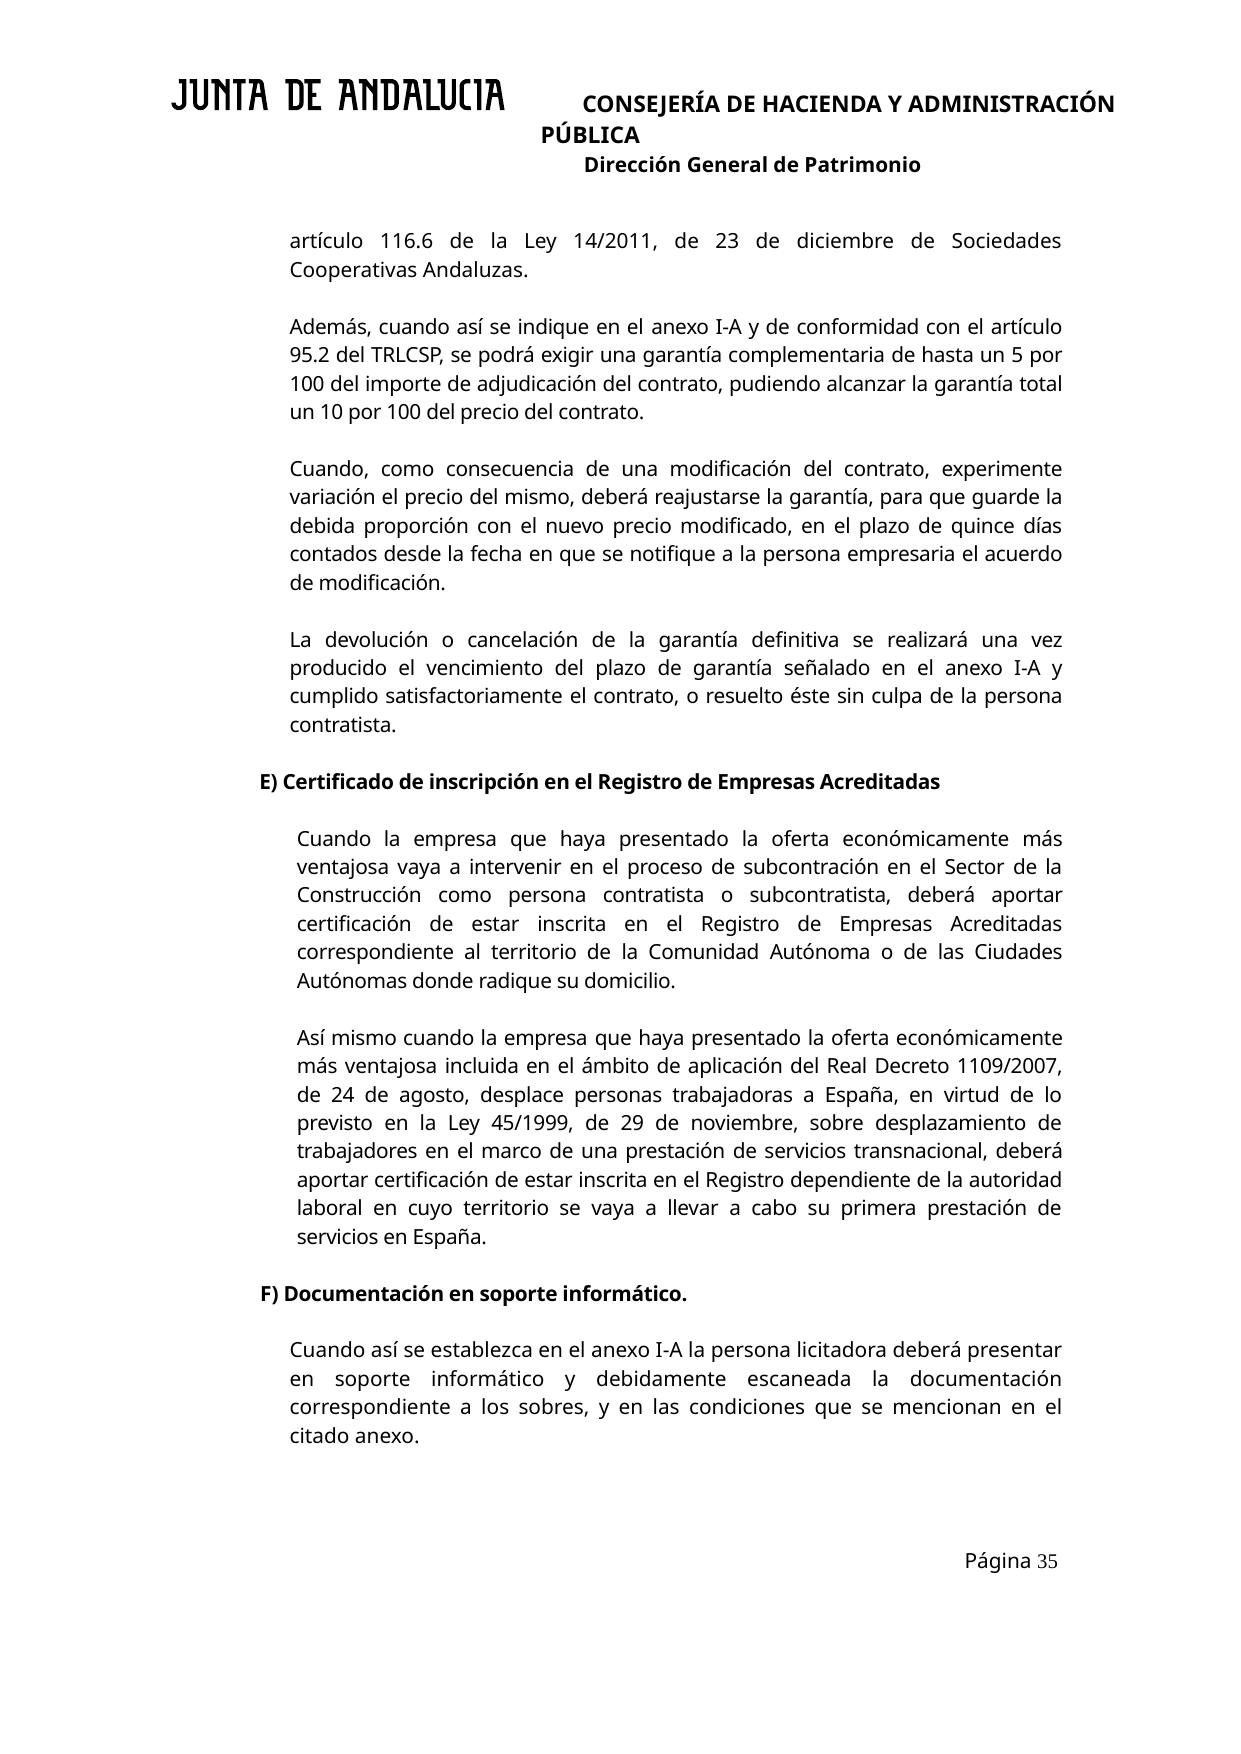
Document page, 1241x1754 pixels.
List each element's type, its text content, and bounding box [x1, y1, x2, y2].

text E) Certificado de inscripción en el Registro de Empresas Acreditadas [259, 767, 1063, 795]
text Además, cuando así se indique en el anexo I-A y de conformidad con el artículo 95.2 del TRLCSP, se podrá exigir una garantía complementaria de hasta un 5 por 100 del importe de adjudicación del contrato, pudiendo alcanzar la garantía total un 10 por 100 del precio del contrato. [289, 312, 1063, 426]
text Cuando la empresa que haya presentado la oferta económicamente más ventajosa vaya a intervenir en el proceso de subcontración en el Sector de la Construcción como persona contratista o subcontratista, deberá aportar certificación de estar inscrita en el Registro de Empresas Acreditadas correspondiente al territorio de la Comunidad Autónoma o de las Ciudades Autónomas donde radique su domicilio. [297, 824, 1063, 994]
text artículo 116.6 de la Ley 14/2011, de 23 de diciembre de Sociedades Cooperativas Andaluzas. [289, 227, 1063, 283]
text Cuando así se establezca en el anexo I-A la persona licitadora deberá presentar en soporte informático y debidamente escaneada la documentación correspondiente a los sobres, y en las condiciones que se mencionan en el citado anexo. [289, 1336, 1063, 1449]
text Cuando, como consecuencia de una modificación del contrato, experimente variación el precio del mismo, deberá reajustarse la garantía, para que guarde la debida proporción con el nuevo precio modificado, en el plazo de quince días contados desde la fecha en que se notifique a la persona empresaria el acuerdo de modificación. [289, 454, 1063, 596]
text F) Documentación en soporte informático. [260, 1279, 1063, 1307]
text Así mismo cuando la empresa que haya presentado la oferta económicamente más ventajosa incluida en el ámbito de aplicación del Real Decreto 1109/2007, de 24 de agosto, desplace personas trabajadoras a España, en virtud de lo previsto en la Ley 45/1999, de 29 de noviembre, sobre desplazamiento de trabajadores en el marco de una prestación de servicios transnacional, deberá aportar certificación de estar inscrita en el Registro dependiente de la autoridad laboral en cuyo territorio se vaya a llevar a cabo su primera prestación de servicios en España. [297, 1023, 1063, 1250]
text La devolución o cancelación de la garantía definitiva se realizará una vez producido el vencimiento del plazo de garantía señalado en el anexo I-A y cumplido satisfactoriamente el contrato, o resuelto éste sin culpa de la persona contratista. [289, 625, 1063, 738]
